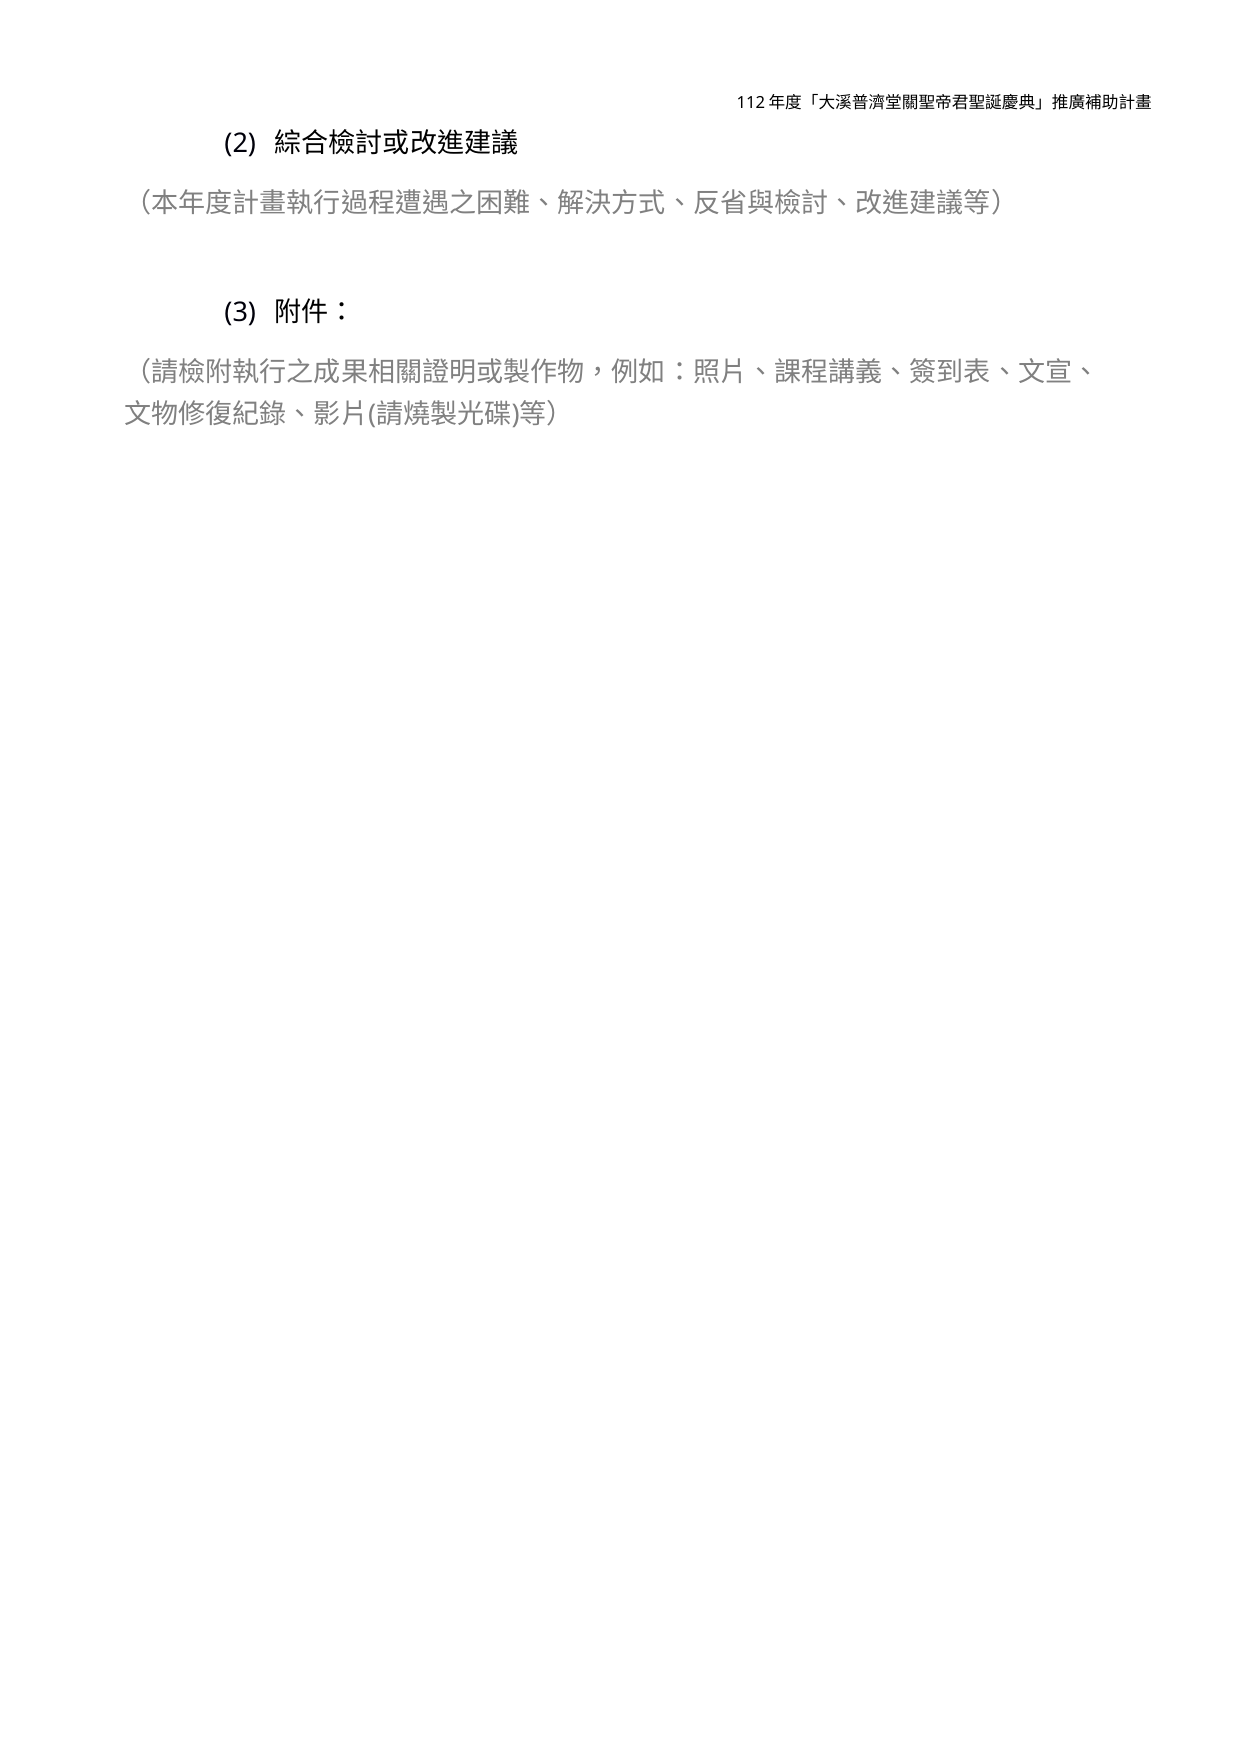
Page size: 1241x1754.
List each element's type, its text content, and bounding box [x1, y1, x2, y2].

list 綜合檢討或改進建議 [224, 119, 1116, 161]
text （請檢附執行之成果相關證明或製作物，例如：照片、課程講義、簽到表、文宣、文物修復紀錄、影片(請燒製光碟)等） [124, 348, 1116, 432]
list 附件： [224, 288, 1116, 329]
text （本年度計畫執行過程遭遇之困難、解決方式、反省與檢討、改進建議等） [124, 179, 1116, 221]
